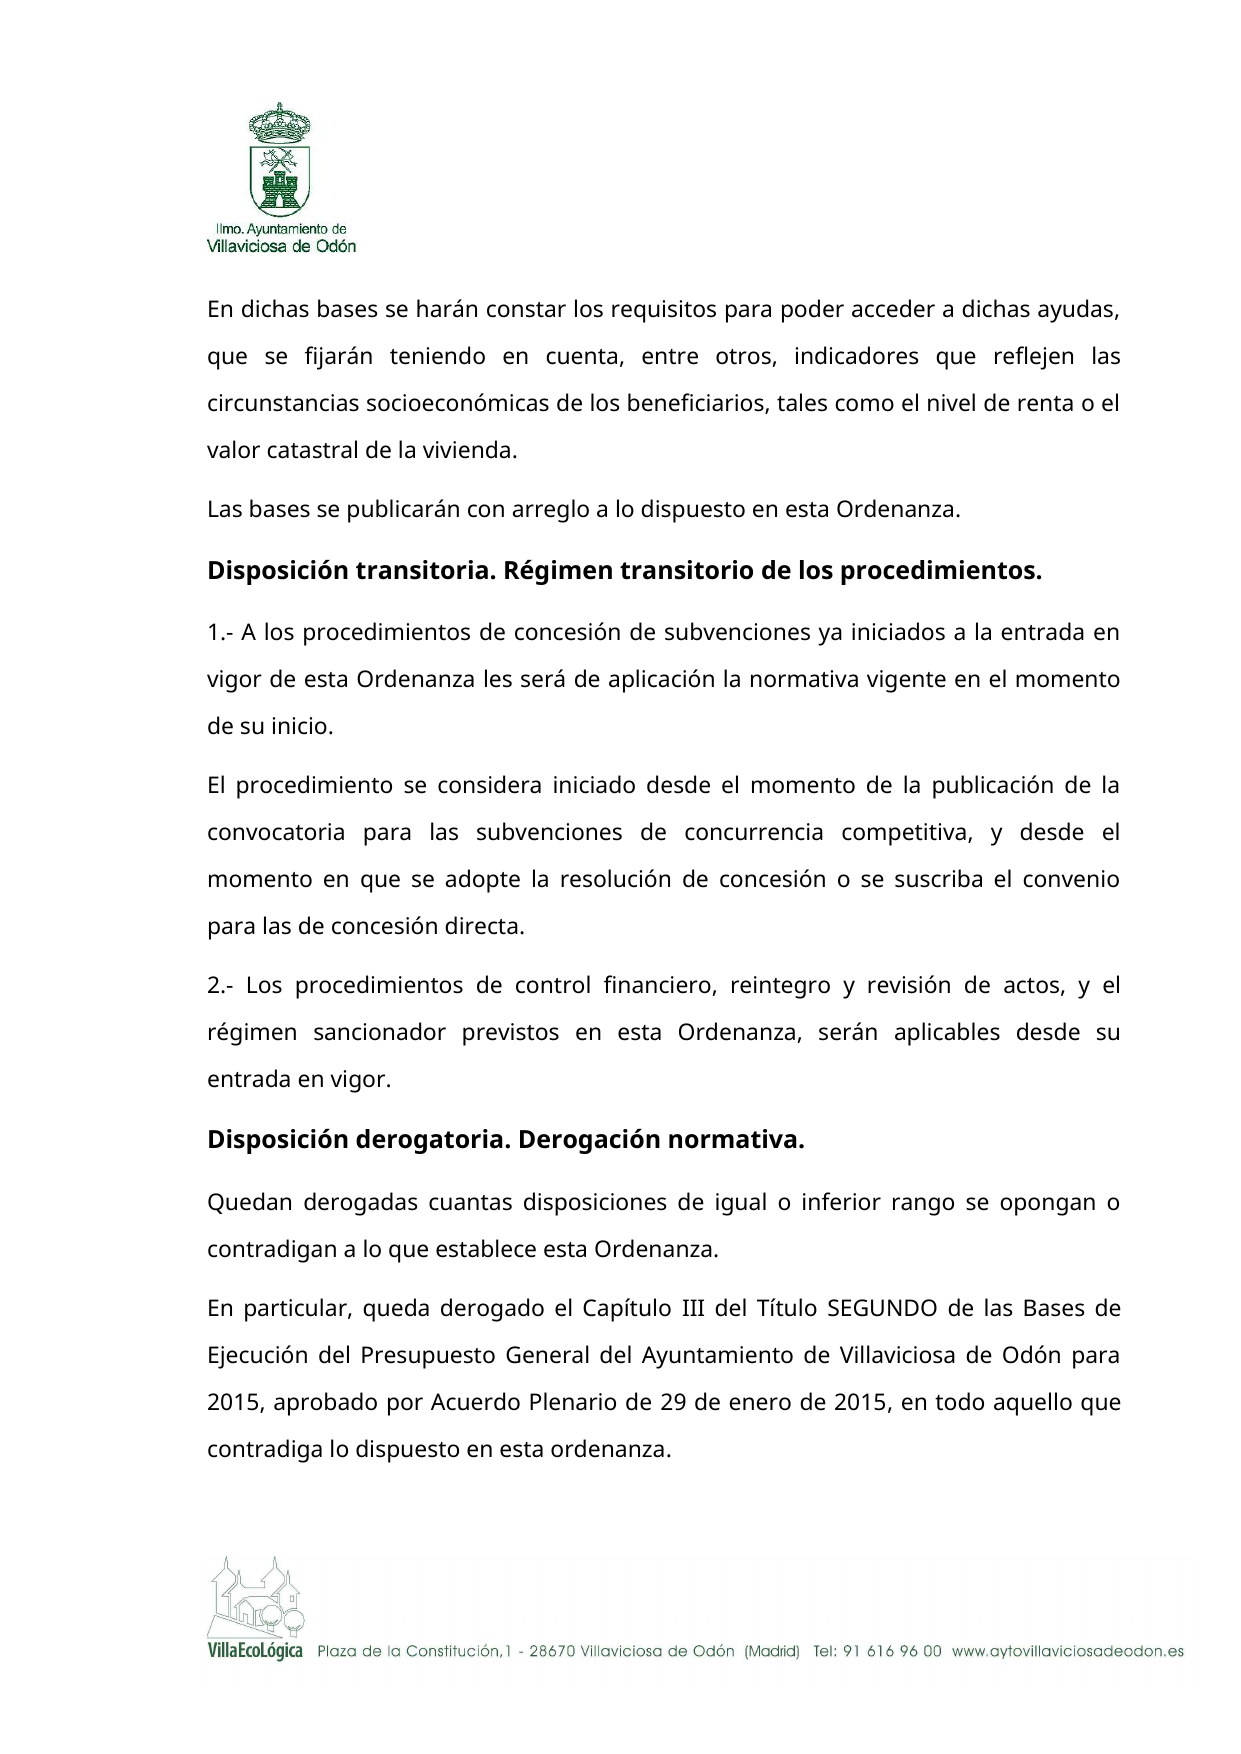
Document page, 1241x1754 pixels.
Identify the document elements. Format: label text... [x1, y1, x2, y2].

text En particular, queda derogado el Capítulo III del Título SEGUNDO de las Bases de Ejecución del Presupuesto General del Ayuntamiento de Villaviciosa de Odón para 2015, aprobado por Acuerdo Plenario de 29 de enero de 2015, en todo aquello que contradiga lo dispuesto en esta ordenanza. [207, 1292, 1122, 1464]
text En dichas bases se harán constar los requisitos para poder acceder a dichas ayudas, que se fijarán teniendo en cuenta, entre otros, indicadores que reflejen las circunstancias socioeconómicas de los beneficiarios, tales como el nivel de renta o el valor catastral de la vivienda. [207, 293, 1122, 465]
text 1.- A los procedimientos de concesión de subvenciones ya iniciados a la entrada en vigor de esta Ordenanza les será de aplicación la normativa vigente en el momento de su inicio. [207, 616, 1122, 741]
text 2.- Los procedimientos de control financiero, reintegro y revisión de actos, y el régimen sancionador previstos en esta Ordenanza, serán aplicables desde su entrada en vigor. [207, 969, 1122, 1094]
subtitle Disposición transitoria. Régimen transitorio de los procedimientos. [207, 552, 1122, 586]
text Quedan derogadas cuantas disposiciones de igual o inferior rango se opongan o contradigan a lo que establece esta Ordenanza. [207, 1186, 1122, 1264]
text El procedimiento se considera iniciado desde el momento de la publicación de la convocatoria para las subvenciones de concurrencia competitiva, y desde el momento en que se adopte la resolución de concesión o se suscriba el convenio para las de concesión directa. [207, 769, 1122, 941]
text Las bases se publicarán con arreglo a lo dispuesto en esta Ordenanza. [207, 493, 1122, 524]
picture [206, 101, 357, 253]
picture [206, 1555, 1193, 1689]
subtitle Disposición derogatoria. Derogación normativa. [207, 1122, 1122, 1156]
